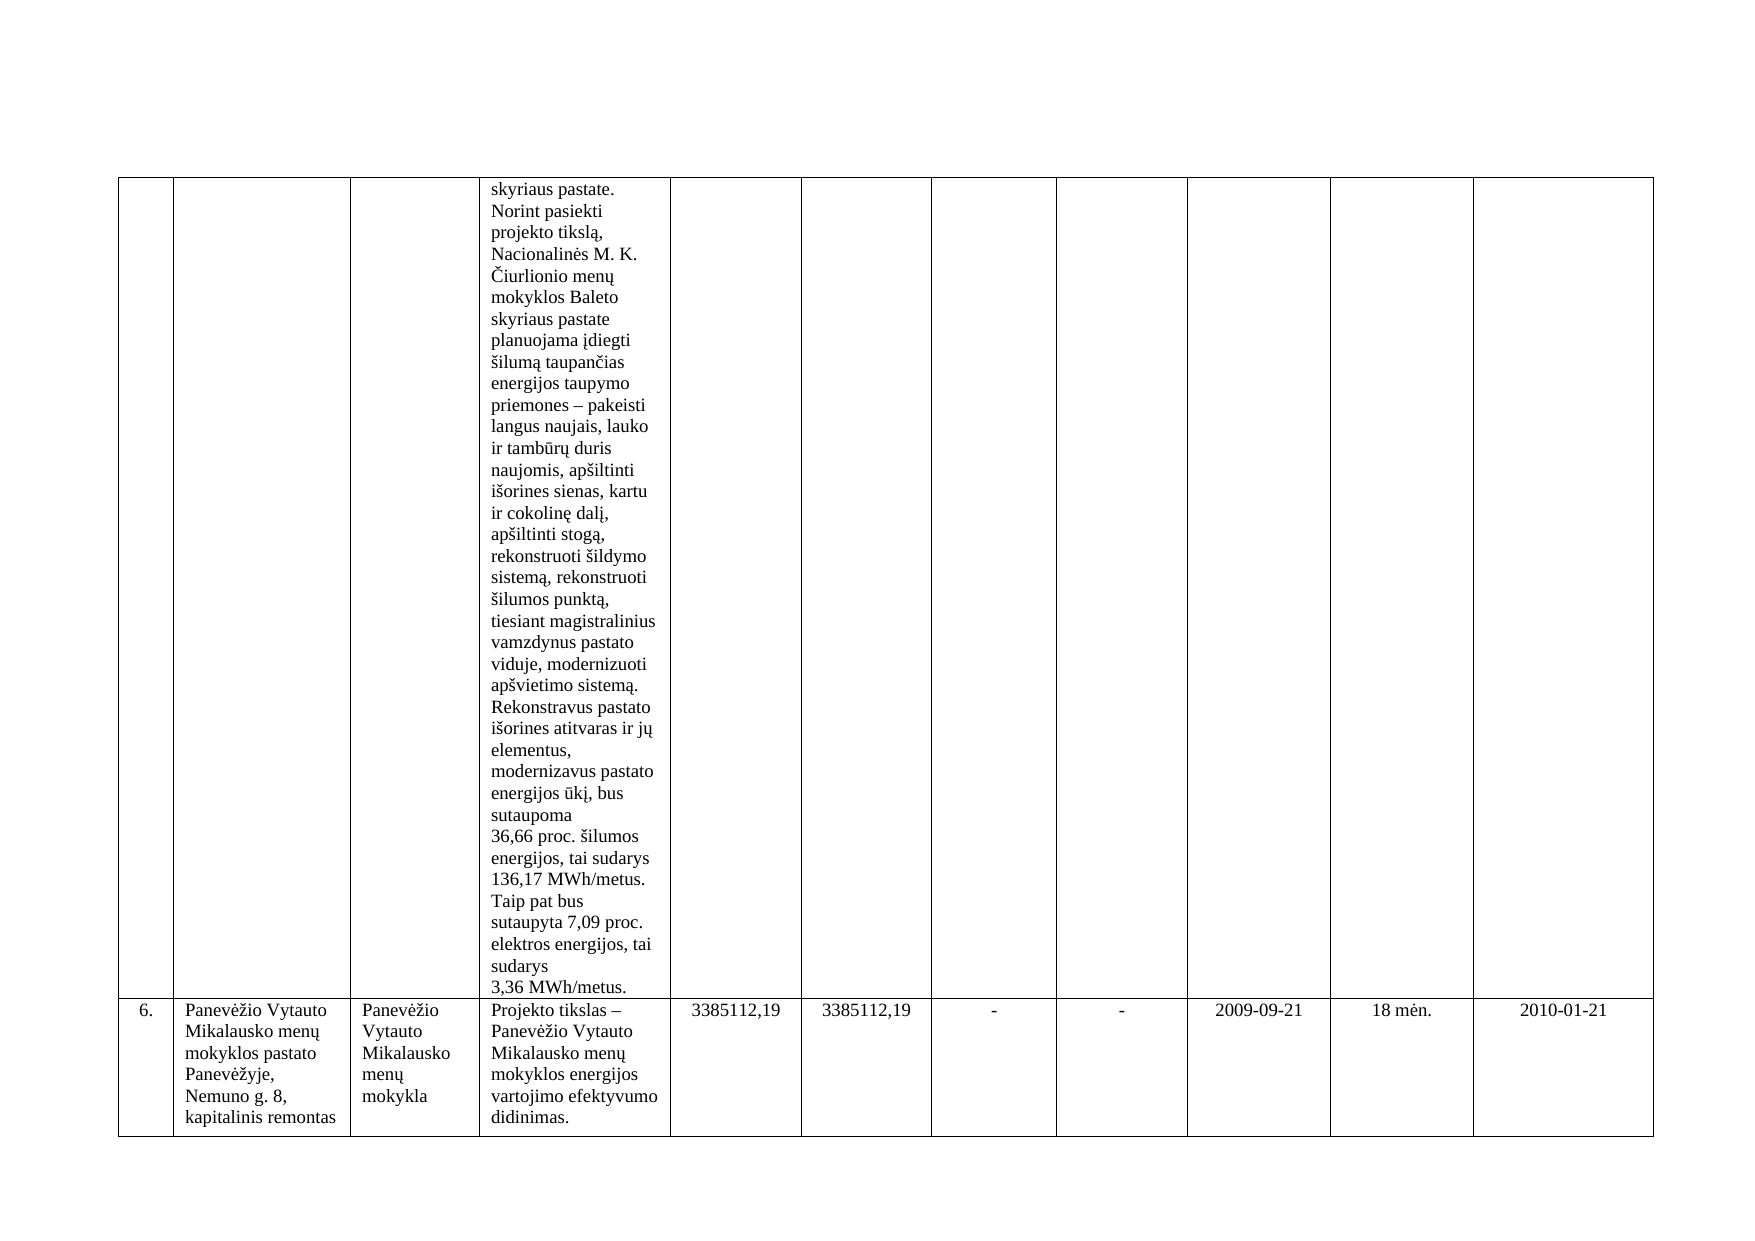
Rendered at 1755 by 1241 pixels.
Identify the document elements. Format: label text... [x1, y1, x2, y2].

table_cell skyriaus pastate. Norint pasiekti projekto tikslą, Nacionalinės M. K. Čiurlionio menų mokyklos Baleto skyriaus pastate planuojama įdiegti šilumą taupančias energijos taupymo priemones – pakeisti langus naujais, lauko ir tambūrų duris naujomis, apšiltinti išorines sienas, kartu ir cokolinę dalį, apšiltinti stogą, rekonstruoti šildymo sistemą, rekonstruoti šilumos punktą, tiesiant magistralinius vamzdynus pastato viduje, modernizuoti apšvietimo sistemą. Rekonstravus pastato išorines atitvaras ir jų elementus, modernizavus pastato energijos ūkį, bus sutaupoma 36,66 proc. šilumos energijos, tai sudarys 136,17 MWh/metus. Taip pat bus sutaupyta 7,09 proc. elektros energijos, tai sudarys 3,36 MWh/metus. [480, 178, 670, 998]
table_cell [671, 178, 801, 998]
table_cell Panevėžio Vytauto Mikalausko menų mokykla [351, 999, 479, 1136]
table_cell [351, 178, 479, 998]
table_cell Panevėžio Vytauto Mikalausko menų mokyklos pastato Panevėžyje, Nemuno g. 8, kapitalinis remontas [174, 999, 350, 1136]
table_cell [1474, 178, 1653, 998]
table_cell - [1057, 999, 1187, 1136]
table_cell - [1057, 178, 1187, 998]
table_cell 2009-09-21 [1188, 999, 1330, 1136]
table_cell Projekto tikslas – Panevėžio Vytauto Mikalausko menų mokyklos energijos vartojimo efektyvumo didinimas. [480, 999, 670, 1136]
table_cell 3385112,19 [802, 999, 931, 1136]
table_cell [174, 178, 350, 998]
table_cell [119, 178, 173, 998]
table_cell [1331, 178, 1473, 998]
table_cell - [932, 999, 1056, 1136]
table_cell [802, 178, 931, 998]
table_cell 3385112,19 [671, 999, 801, 1136]
table_cell - [932, 178, 1056, 998]
table_cell [1188, 178, 1330, 998]
table_cell 2010-01-21 [1474, 999, 1653, 1136]
table_cell 18 mėn. [1331, 999, 1473, 1136]
table_cell 6. [119, 999, 173, 1136]
